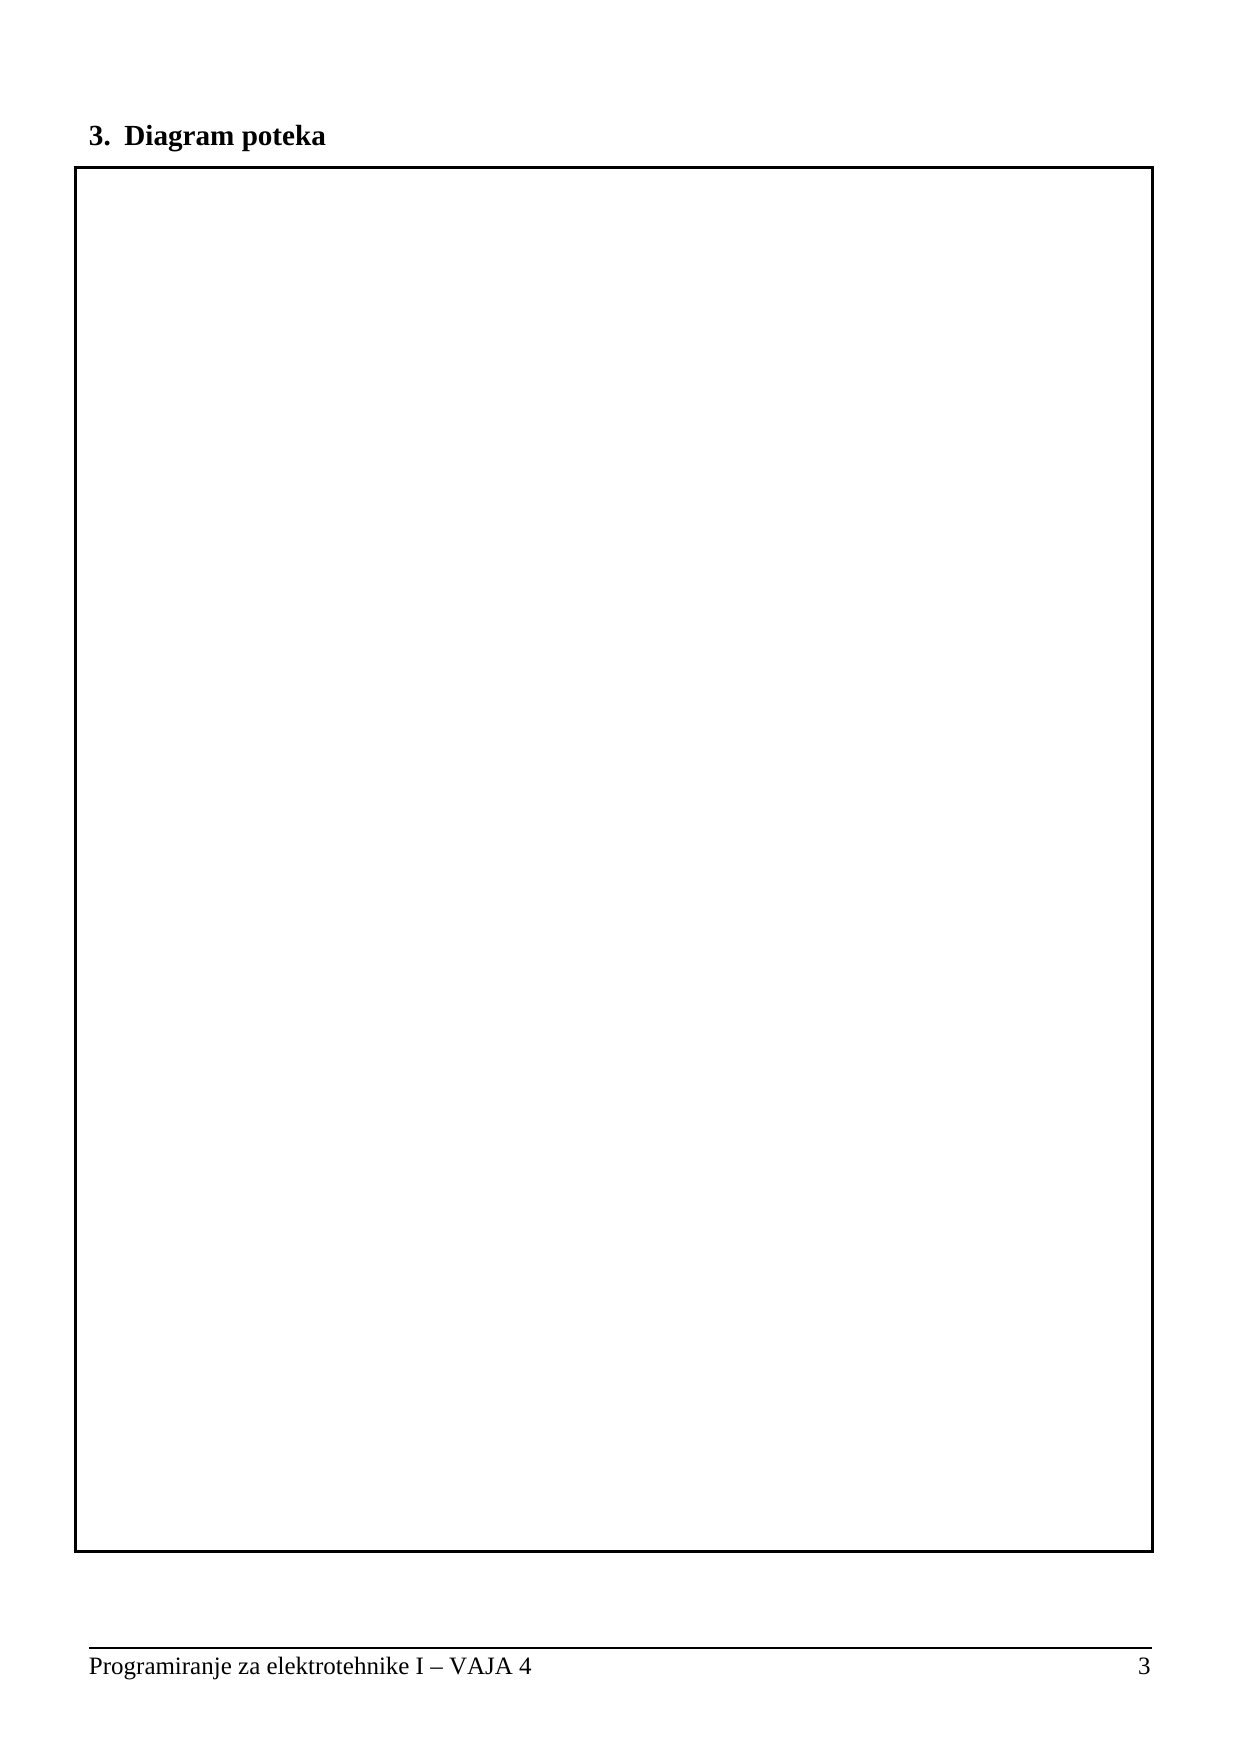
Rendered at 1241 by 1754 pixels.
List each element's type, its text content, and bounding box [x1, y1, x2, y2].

table_header [77, 169, 1151, 1550]
list Diagram poteka [89, 118, 1152, 154]
